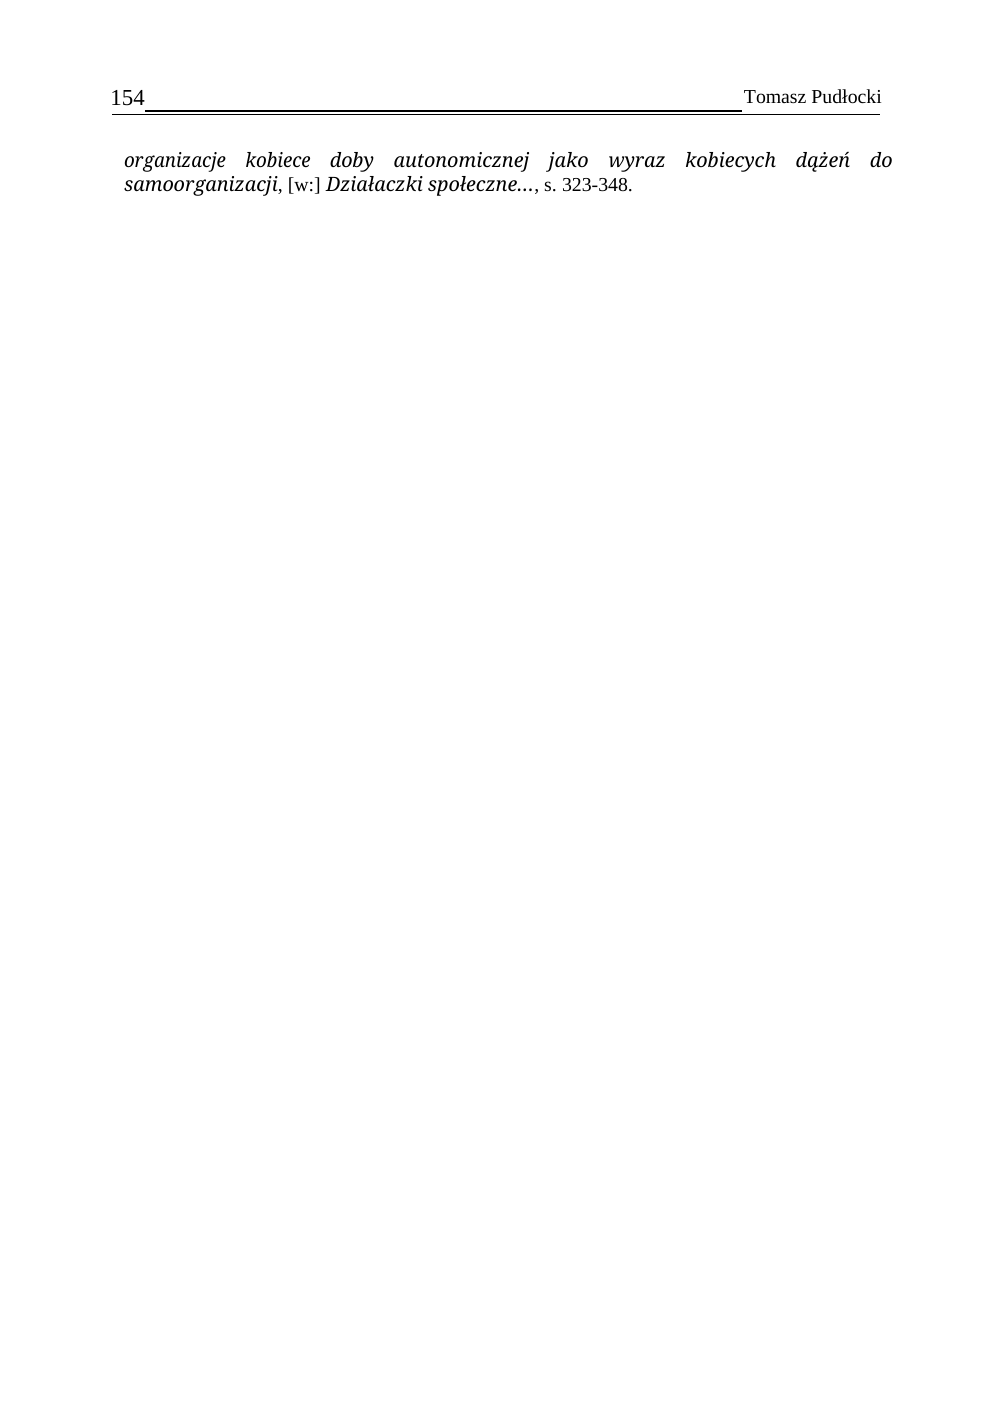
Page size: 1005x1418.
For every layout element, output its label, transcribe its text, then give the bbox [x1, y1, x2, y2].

text organizacje kobiece doby autonomicznej jako wyraz kobiecych dążeń do samoorganizacji, [w:] Działaczki społeczne…, s. 323-348. [124, 148, 892, 197]
